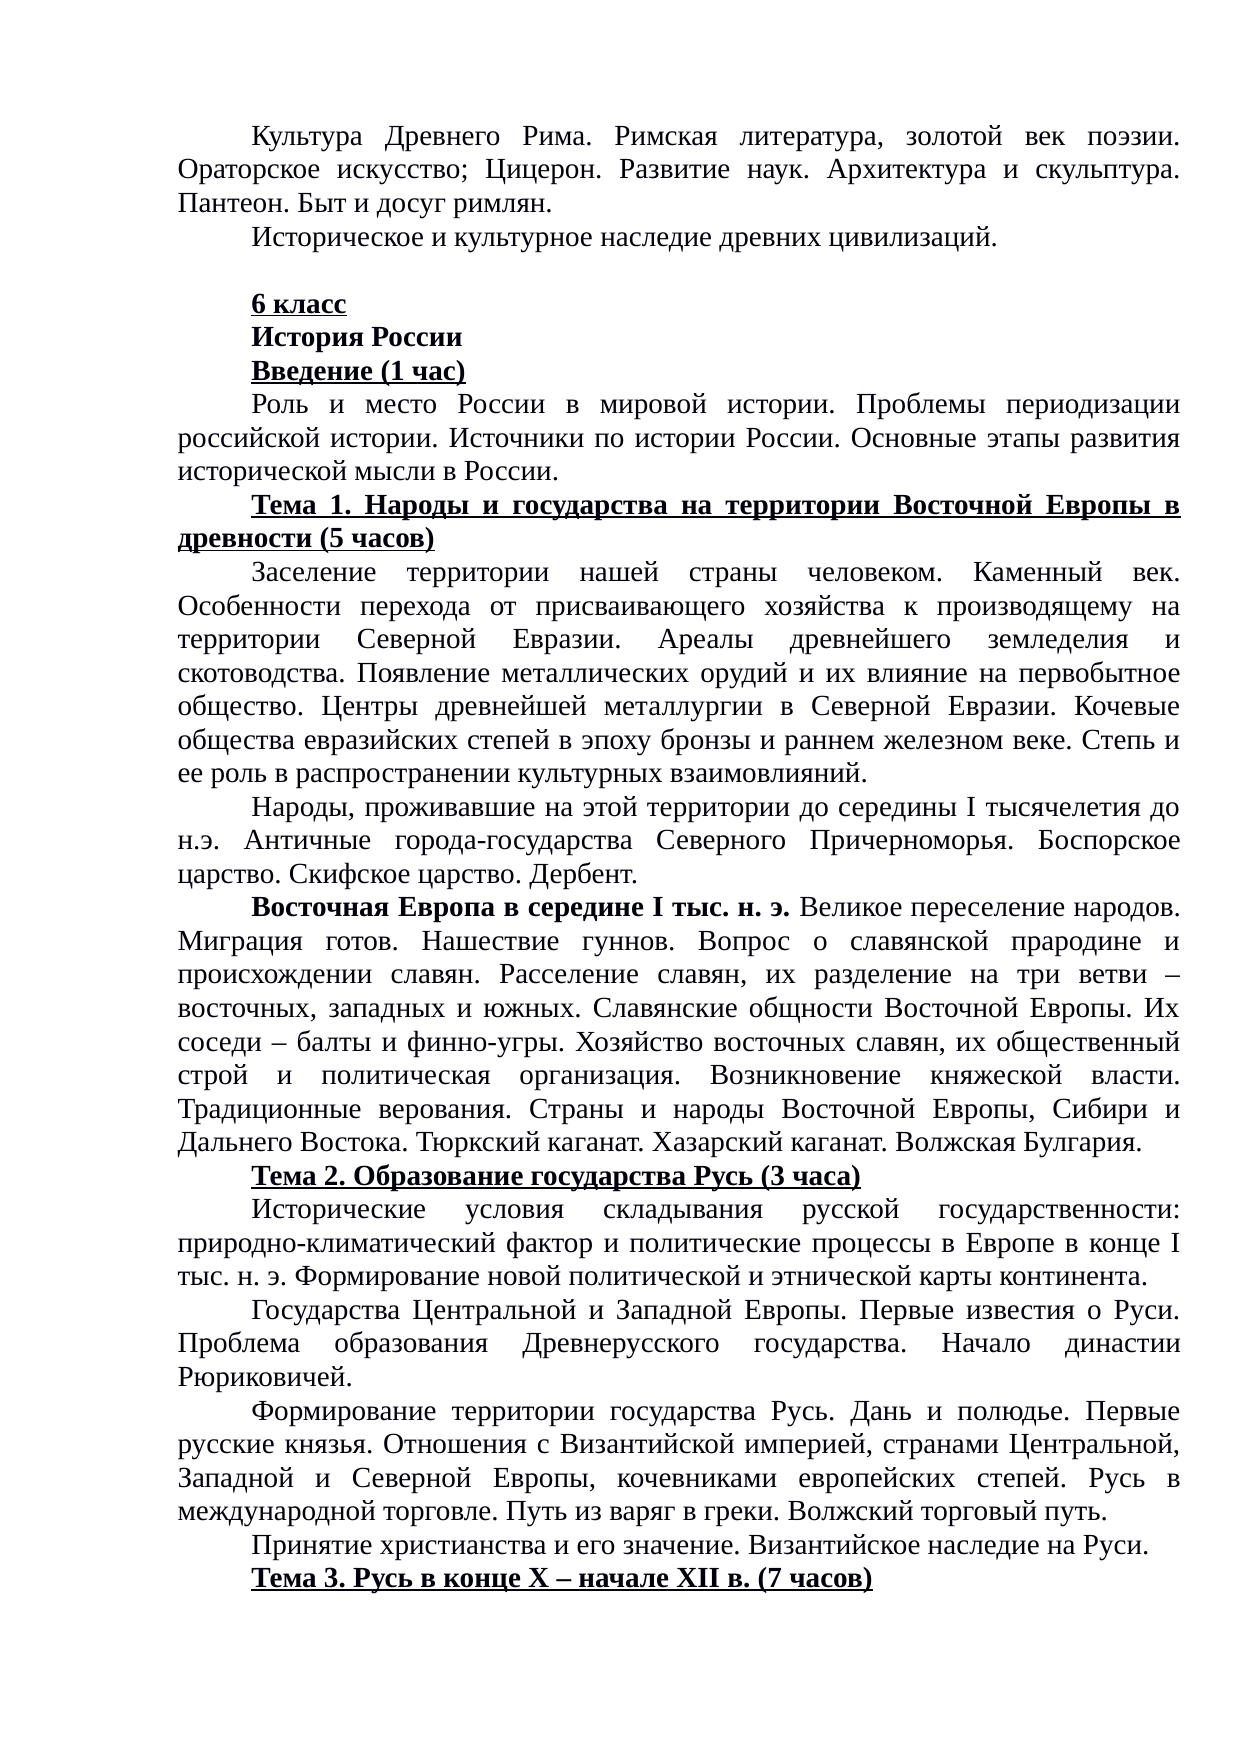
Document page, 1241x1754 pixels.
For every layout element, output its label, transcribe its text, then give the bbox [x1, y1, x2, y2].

text Тема 3. Русь в конце X – начале XII в. (7 часов) [177, 1560, 1181, 1594]
text Историческое и культурное наследие древних цивилизаций. [177, 219, 1181, 252]
text Народы, проживавшие на этой территории до середины I тысячелетия до н.э. Античные города-государства Северного Причерноморья. Боспорское царство. Скифское царство. Дербент. [177, 789, 1181, 889]
text Тема 2. Образование государства Русь (3 часа) [177, 1158, 1181, 1191]
text Введение (1 час) [177, 353, 1181, 386]
text Восточная Европа в середине I тыс. н. э. Великое переселение народов. Миграция готов. Нашествие гуннов. Вопрос о славянской прародине и происхождении славян. Расселение славян, их разделение на три ветви – восточных, западных и южных. Славянские общности Восточной Европы. Их соседи – балты и финно-угры. Хозяйство восточных славян, их общественный строй и политическая организация. Возникновение княжеской власти. Традиционные верования. Страны и народы Восточной Европы, Сибири и Дальнего Востока. Тюркский каганат. Хазарский каганат. Волжская Булгария. [177, 889, 1181, 1158]
text Формирование территории государства Русь. Дань и полюдье. Первые русские князья. Отношения с Византийской империей, странами Центральной, Западной и Северной Европы, кочевниками европейских степей. Русь в международной торговле. Путь из варяг в греки. Волжский торговый путь. [177, 1393, 1181, 1527]
text Роль и место России в мировой истории. Проблемы периодизации российской истории. Источники по истории России. Основные этапы развития исторической мысли в России. [177, 386, 1181, 487]
text Тема 1. Народы и государства на территории Восточной Европы в древности (5 часов) [177, 487, 1181, 554]
text Исторические условия складывания русской государственности: природно-климатический фактор и политические процессы в Европе в конце I тыс. н. э. Формирование новой политической и этнической карты континента. [177, 1191, 1181, 1292]
text 6 класс [177, 286, 1181, 319]
text Государства Центральной и Западной Европы. Первые известия о Руси. Проблема образования Древнерусского государства. Начало династии Рюриковичей. [177, 1292, 1181, 1393]
text История России [177, 319, 1181, 353]
text Культура Древнего Рима. Римская литература, золотой век поэзии. Ораторское искусство; Цицерон. Развитие наук. Архитектура и скульптура. Пантеон. Быт и досуг римлян. [177, 118, 1181, 219]
text Принятие христианства и его значение. Византийское наследие на Руси. [177, 1527, 1181, 1560]
text Заселение территории нашей страны человеком. Каменный век. Особенности перехода от присваивающего хозяйства к производящему на территории Северной Евразии. Ареалы древнейшего земледелия и скотоводства. Появление металлических орудий и их влияние на первобытное общество. Центры древнейшей металлургии в Северной Евразии. Кочевые общества евразийских степей в эпоху бронзы и раннем железном веке. Степь и ее роль в распространении культурных взаимовлияний. [177, 554, 1181, 789]
